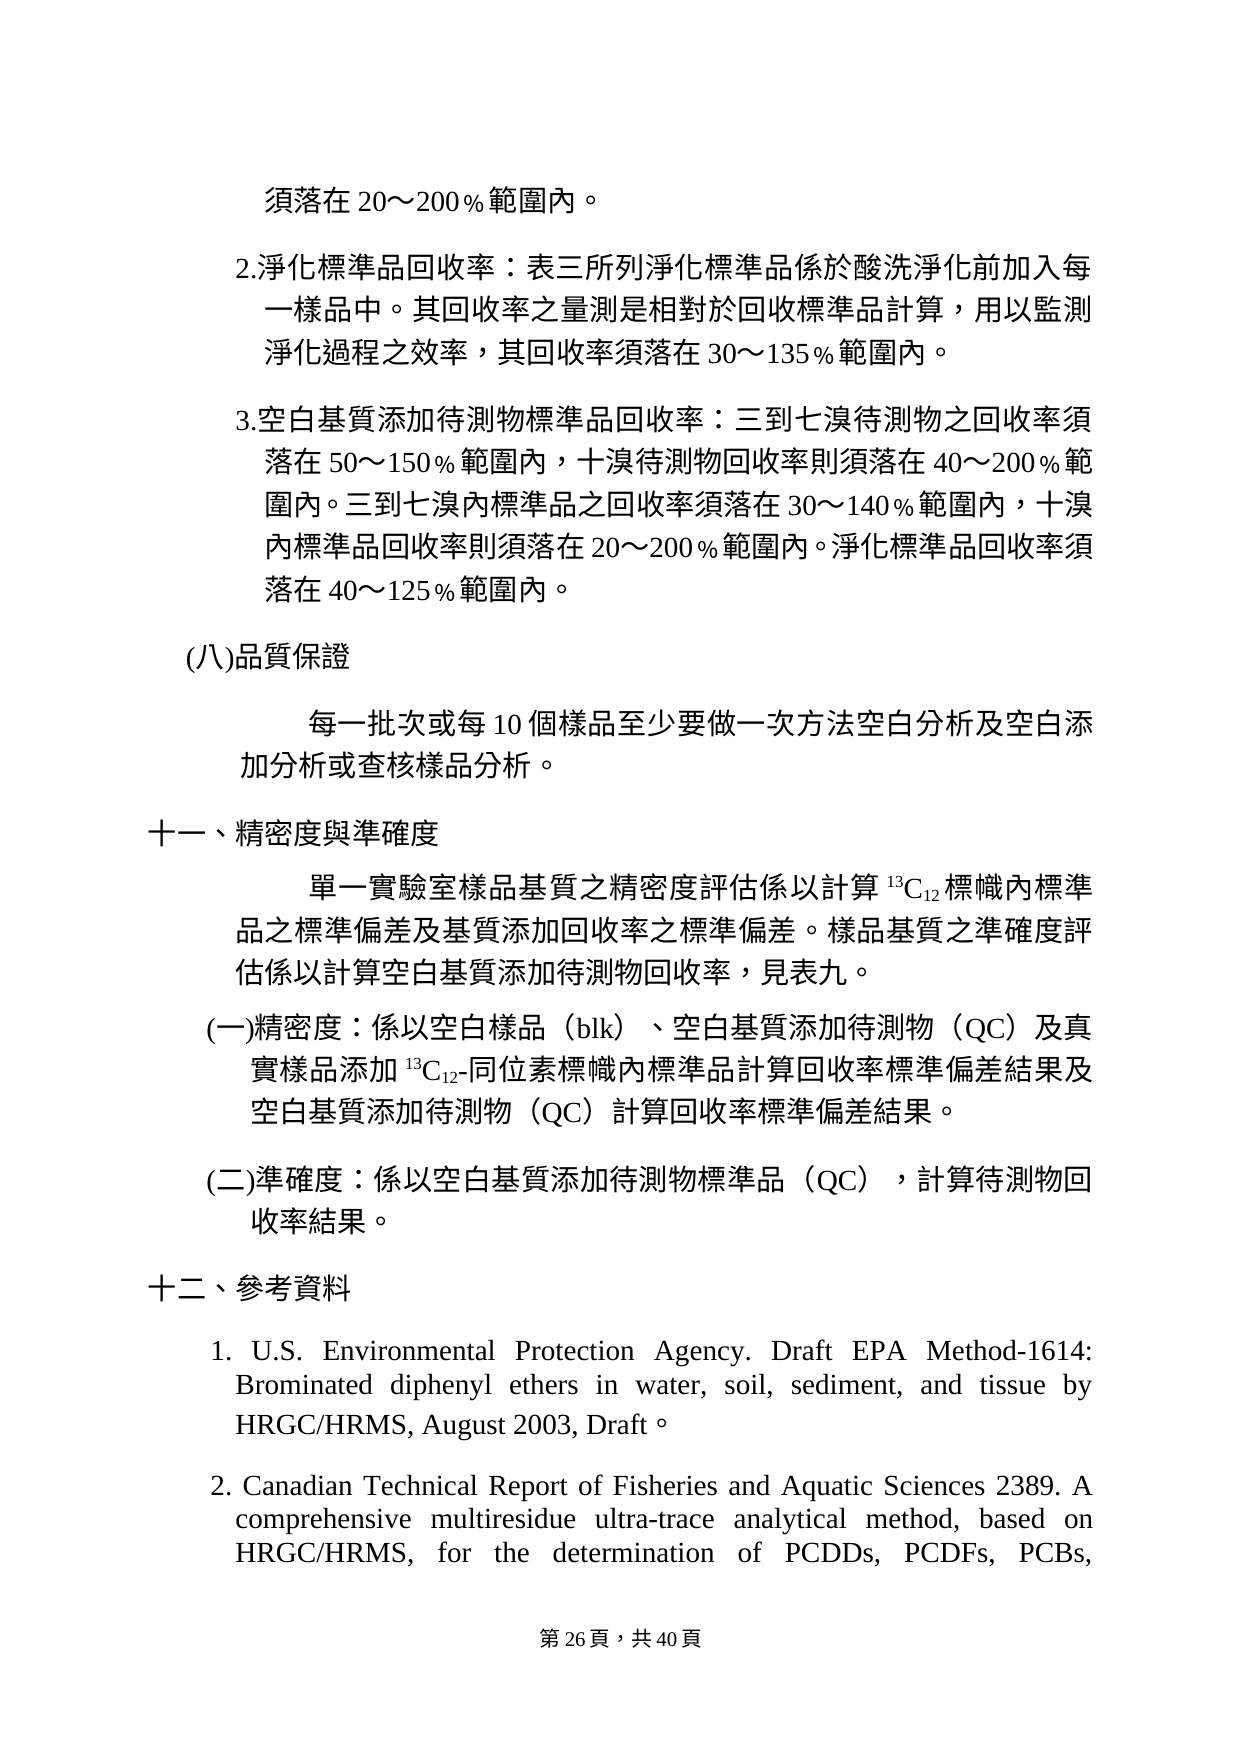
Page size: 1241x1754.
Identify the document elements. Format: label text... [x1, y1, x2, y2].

text 2.淨化標準品回收率：表三所列淨化標準品係於酸洗淨化前加入每一樣品中。其回收率之量測是相對於回收標準品計算，用以監測淨化過程之效率，其回收率須落在30〜135﹪範圍內。 [235, 244, 1094, 372]
text 十一、精密度與準確度 [148, 810, 1094, 853]
text 須落在20〜200﹪範圍內。 [235, 177, 1094, 219]
text 3.空白基質添加待測物標準品回收率：三到七溴待測物之回收率須落在50〜150﹪範圍內，十溴待測物回收率則須落在40〜200﹪範圍內。三到七溴內標準品之回收率須落在30〜140﹪範圍內，十溴內標準品回收率則須落在20〜200﹪範圍內。淨化標準品回收率須落在40〜125﹪範圍內。 [235, 397, 1094, 608]
text 1. U.S. Environmental Protection Agency. Draft EPA Method-1614: Brominated diphenyl ethers in water, soil, sediment, and tissue by HRGC/HRMS, August 2003, Draft。 [210, 1333, 1094, 1443]
text 十二、參考資料 [148, 1266, 1094, 1308]
text 單一實驗室樣品基質之精密度評估係以計算13C12標幟內標準品之標準偏差及基質添加回收率之標準偏差。樣品基質之準確度評估係以計算空白基質添加待測物回收率，見表九。 [235, 865, 1094, 992]
text (一)精密度：係以空白樣品（blk）、空白基質添加待測物（QC）及真實樣品添加13C12-同位素標幟內標準品計算回收率標準偏差結果及空白基質添加待測物（QC）計算回收率標準偏差結果。 [206, 1004, 1094, 1131]
text (二)準確度：係以空白基質添加待測物標準品（QC），計算待測物回收率結果。 [206, 1156, 1094, 1241]
text 每一批次或每10個樣品至少要做一次方法空白分析及空白添加分析或查核樣品分析。 [240, 701, 1094, 785]
text (八)品質保證 [186, 633, 1094, 676]
text 2. Canadian Technical Report of Fisheries and Aquatic Sciences 2389. A comprehensive multiresidue ultra-trace analytical method, based on HRGC/HRMS, for the determination of PCDDs, PCDFs, PCBs, [210, 1468, 1094, 1568]
